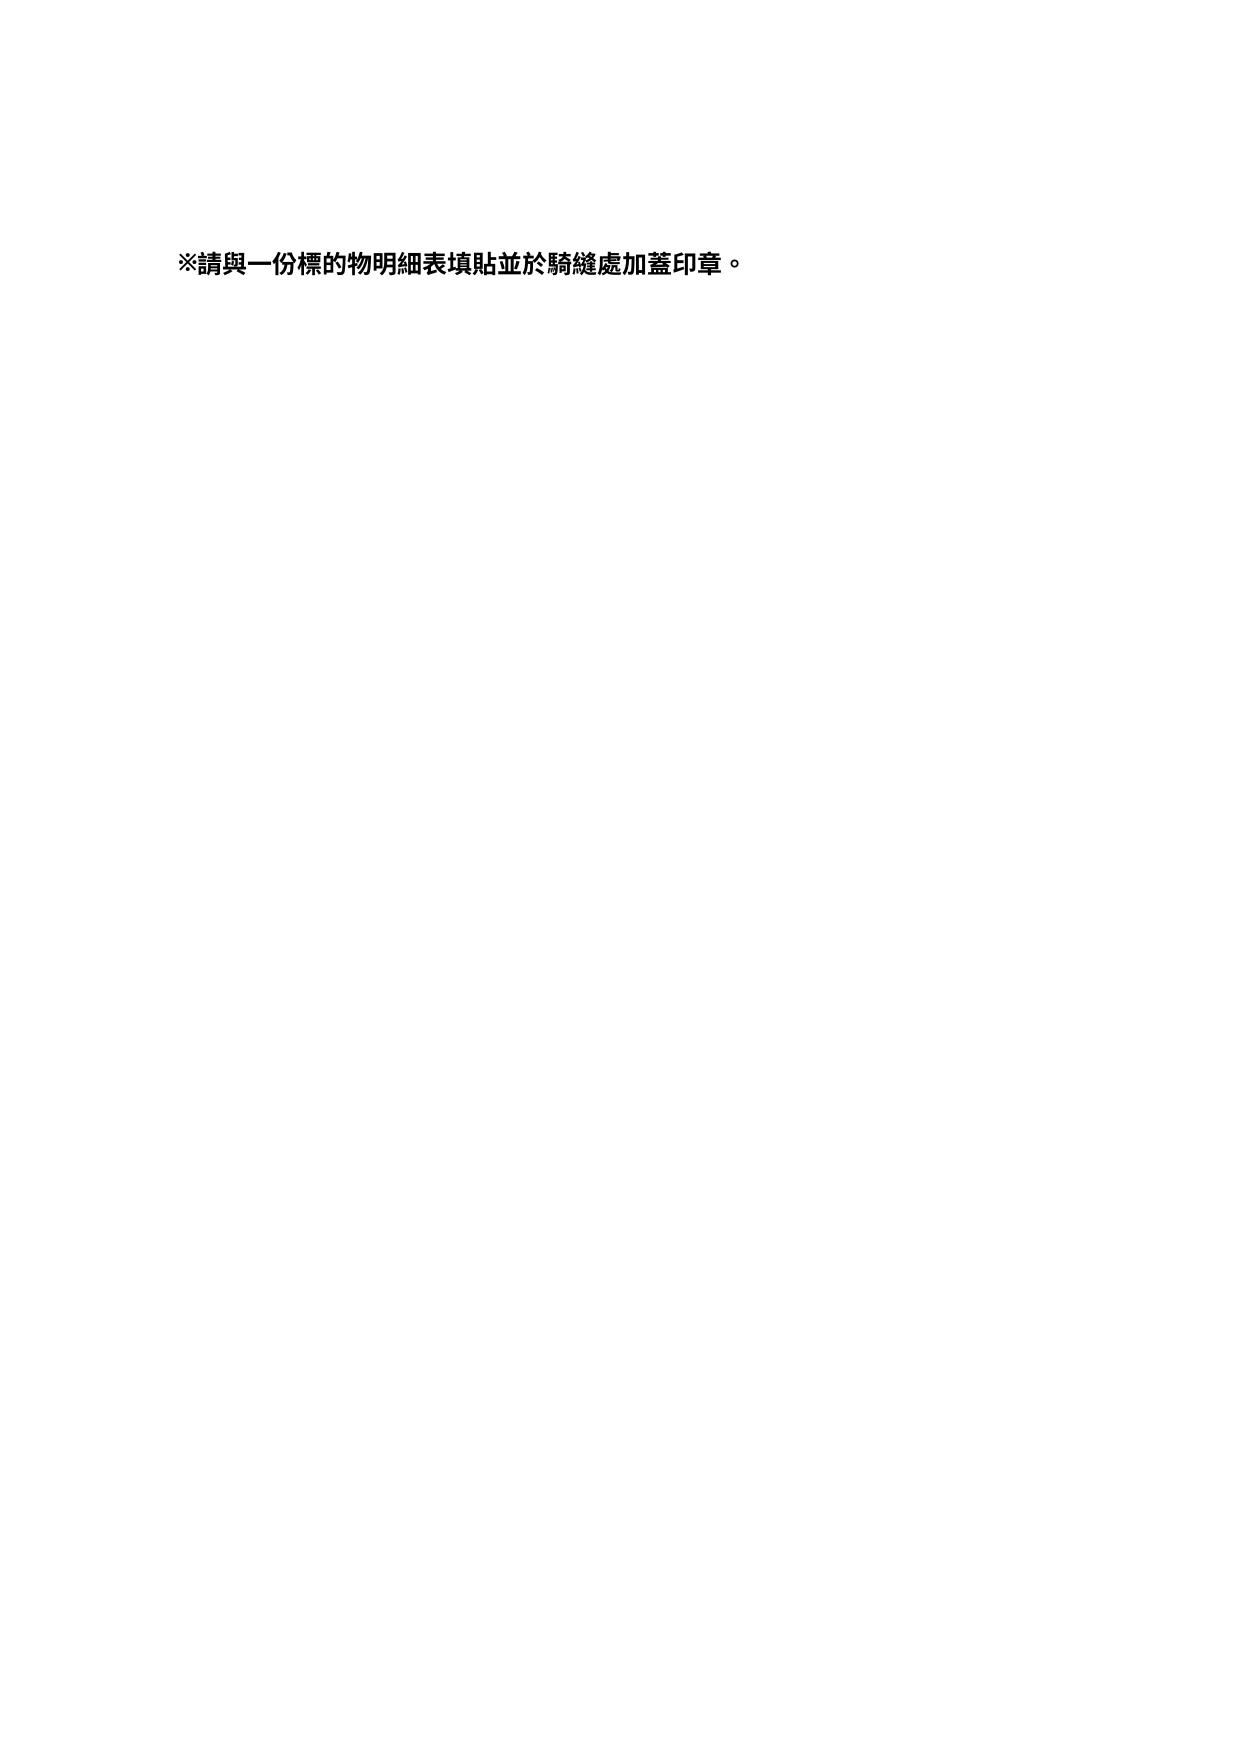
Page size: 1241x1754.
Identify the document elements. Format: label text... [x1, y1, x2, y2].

text ※請與一份標的物明細表填貼並於騎縫處加蓋印章。 [177, 221, 1152, 283]
